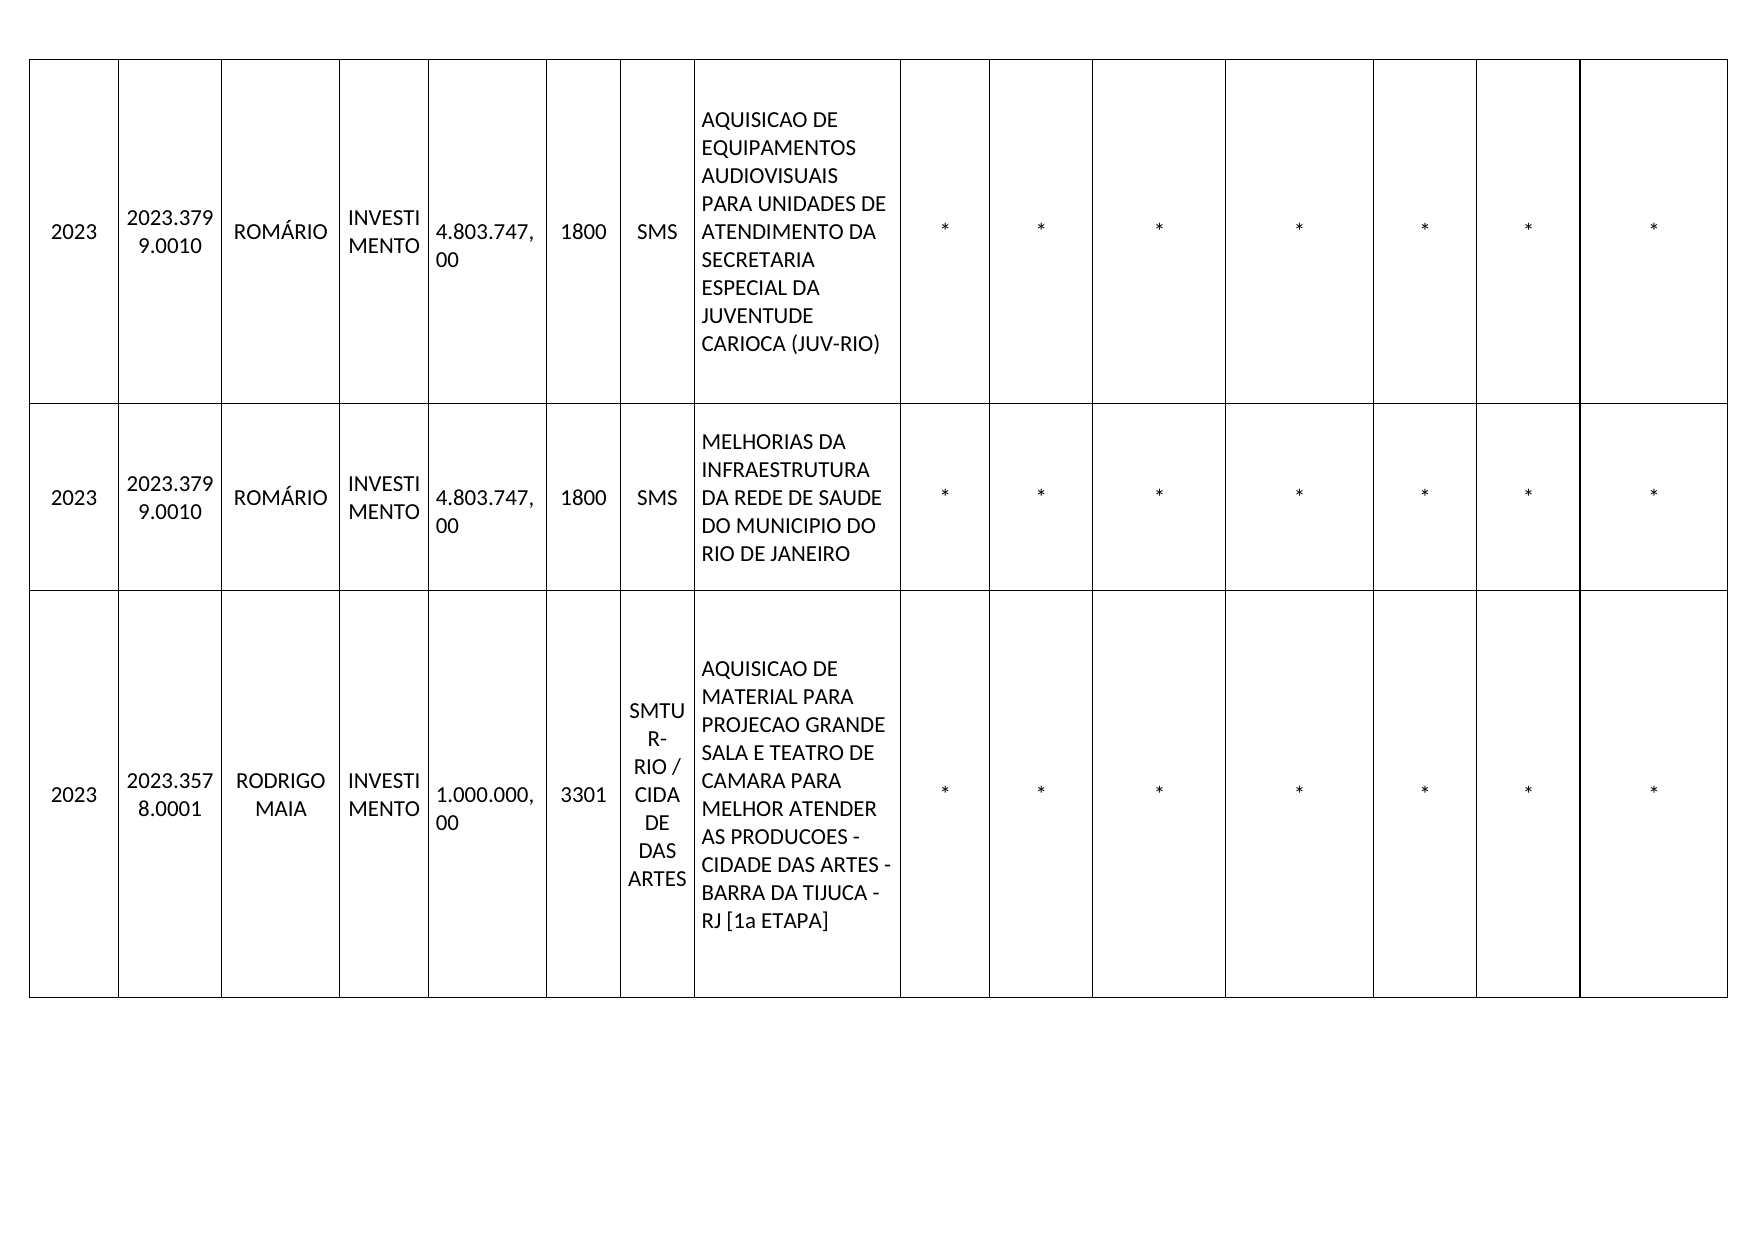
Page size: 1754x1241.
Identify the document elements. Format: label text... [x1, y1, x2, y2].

table_cell * [1226, 60, 1373, 403]
table_cell * [1374, 60, 1476, 403]
table_cell * [901, 591, 989, 997]
table_cell * [1374, 591, 1476, 997]
table_cell 2023 [30, 591, 118, 997]
table_cell * [1374, 404, 1476, 590]
table_cell * [1226, 591, 1373, 997]
table_cell * [901, 60, 989, 403]
table_cell ROMÁRIO [222, 404, 339, 590]
table_cell 2023 [30, 404, 118, 590]
table_cell INVESTIMENTO [340, 404, 428, 590]
table_cell ROMÁRIO [222, 60, 339, 403]
table_cell * [990, 591, 1092, 997]
table_cell 2023.3799.0010 [119, 60, 221, 403]
table_cell 4.803.747,00 [429, 60, 546, 403]
table_cell 1800 [547, 60, 620, 403]
table_cell 2023.3799.0010 [119, 404, 221, 590]
table_cell * [901, 404, 989, 590]
table_cell * [1581, 404, 1727, 590]
table_cell * [990, 404, 1092, 590]
table_cell * [1477, 404, 1579, 590]
table_cell * [990, 60, 1092, 403]
table_cell INVESTIMENTO [340, 591, 428, 997]
table_cell * [1093, 60, 1225, 403]
table_cell 2023 [30, 60, 118, 403]
table_cell AQUISICAO DE EQUIPAMENTOS AUDIOVISUAIS PARA UNIDADES DE ATENDIMENTO DA SECRETARIA ESPECIAL DA JUVENTUDE CARIOCA (JUV-RIO) [695, 60, 900, 403]
table_cell AQUISICAO DE MATERIAL PARA PROJECAO GRANDE SALA E TEATRO DE CAMARA PARA MELHOR ATENDER AS PRODUCOES - CIDADE DAS ARTES - BARRA DA TIJUCA - RJ [1a ETAPA] [695, 591, 900, 997]
table_cell SMS [621, 404, 694, 590]
table_cell 1.000.000,00 [429, 591, 546, 997]
table_cell * [1581, 591, 1727, 997]
table_cell 2023.3578.0001 [119, 591, 221, 997]
table_cell INVESTIMENTO [340, 60, 428, 403]
table_cell 3301 [547, 591, 620, 997]
table_cell * [1093, 591, 1225, 997]
table_cell RODRIGO MAIA [222, 591, 339, 997]
table_cell MELHORIAS DA INFRAESTRUTURA DA REDE DE SAUDE DO MUNICIPIO DO RIO DE JANEIRO [695, 404, 900, 590]
table_cell * [1093, 404, 1225, 590]
table_cell * [1226, 404, 1373, 590]
table_cell * [1581, 60, 1727, 403]
table_cell * [1477, 591, 1579, 997]
table_cell 4.803.747,00 [429, 404, 546, 590]
table_cell * [1477, 60, 1579, 403]
table_cell 1800 [547, 404, 620, 590]
table_cell SMS [621, 60, 694, 403]
table_cell SMTUR-RIO /CIDADE DAS ARTES [621, 591, 694, 997]
